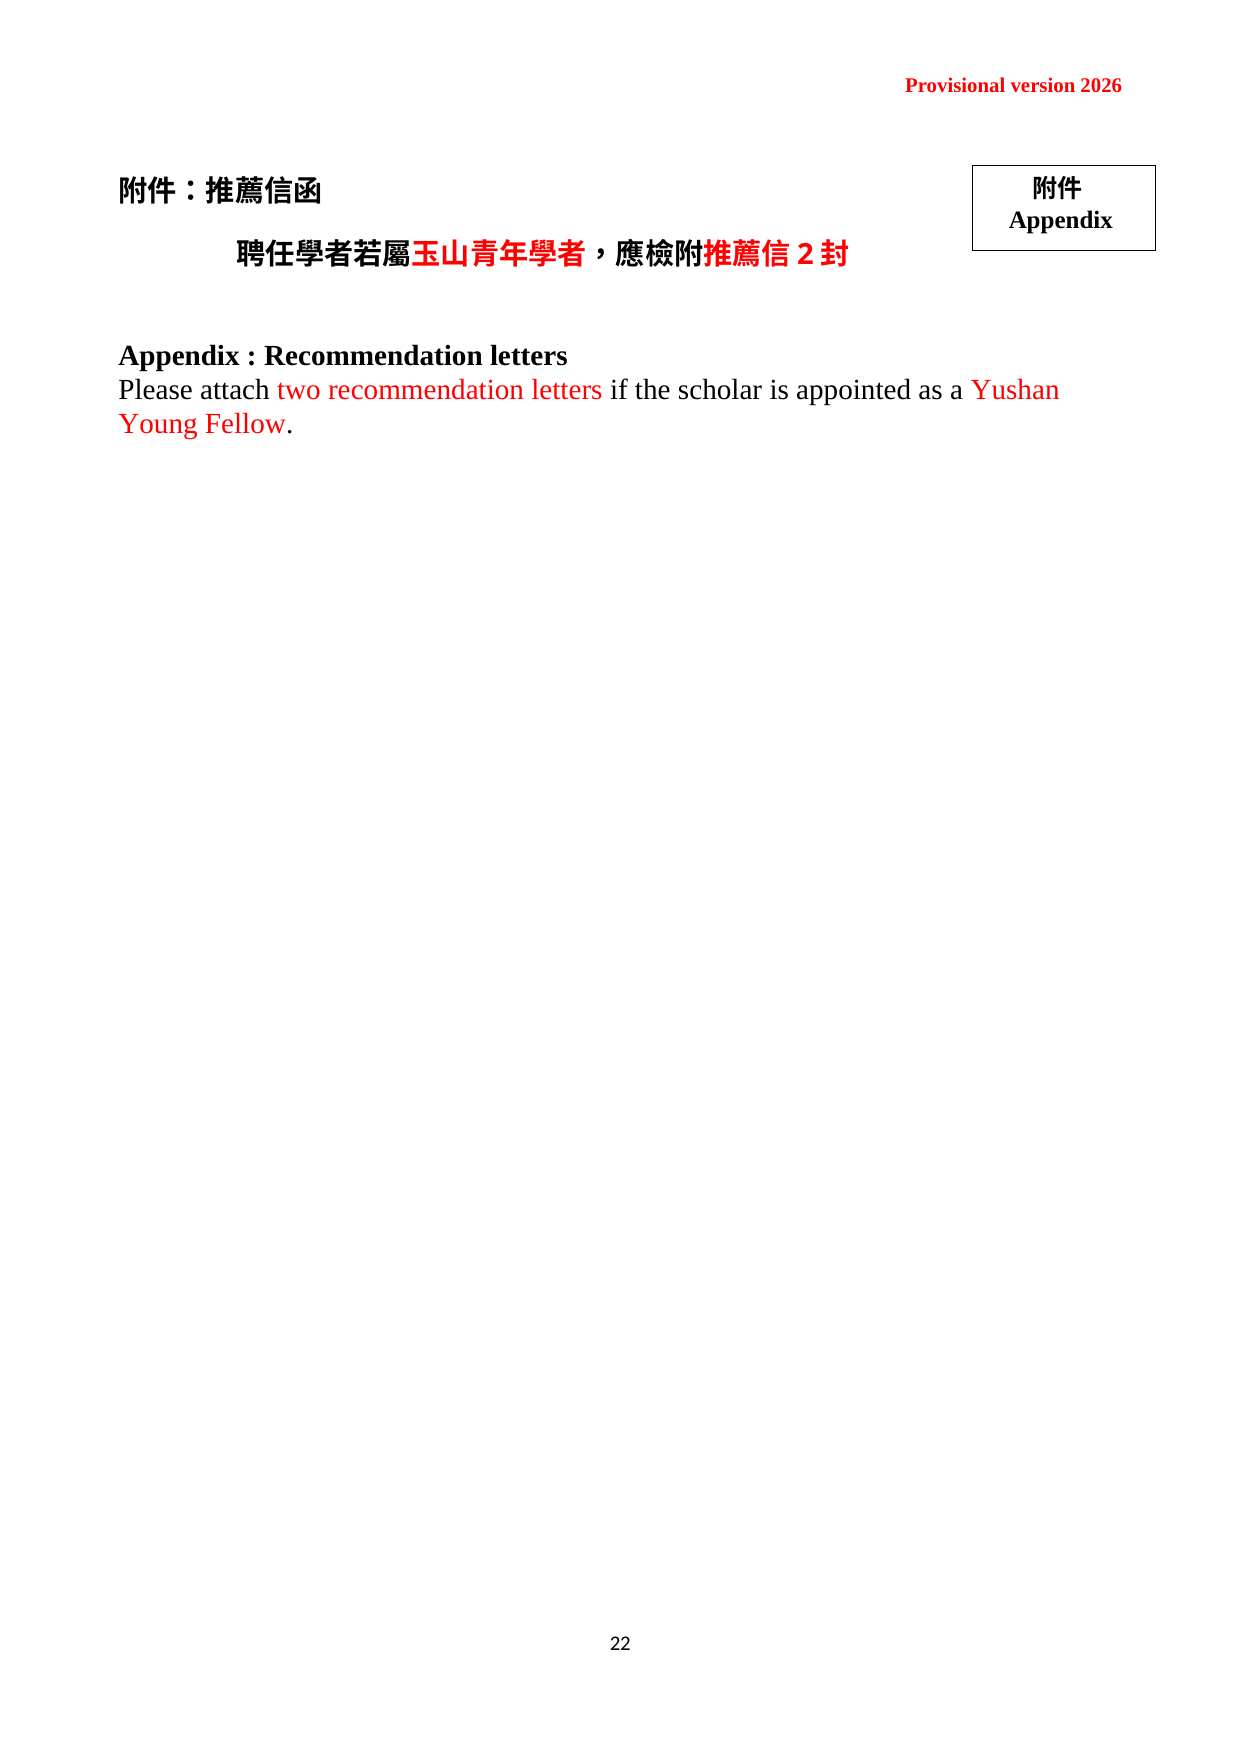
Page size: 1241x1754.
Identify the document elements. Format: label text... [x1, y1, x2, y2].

text 附件 [987, 172, 1140, 203]
text 附件：推薦信函 [118, 147, 1122, 210]
text 附件：推薦信函 [973, 166, 1155, 250]
text 聘任學者若屬玉山青年學者，應檢附推薦信2封 [118, 210, 1122, 272]
text Please attach two recommendation letters if the scholar is appointed as a Yushan Young Fellow. [118, 372, 1122, 439]
text Appendix : Recommendation letters [118, 335, 1122, 372]
text Appendix [987, 203, 1140, 235]
